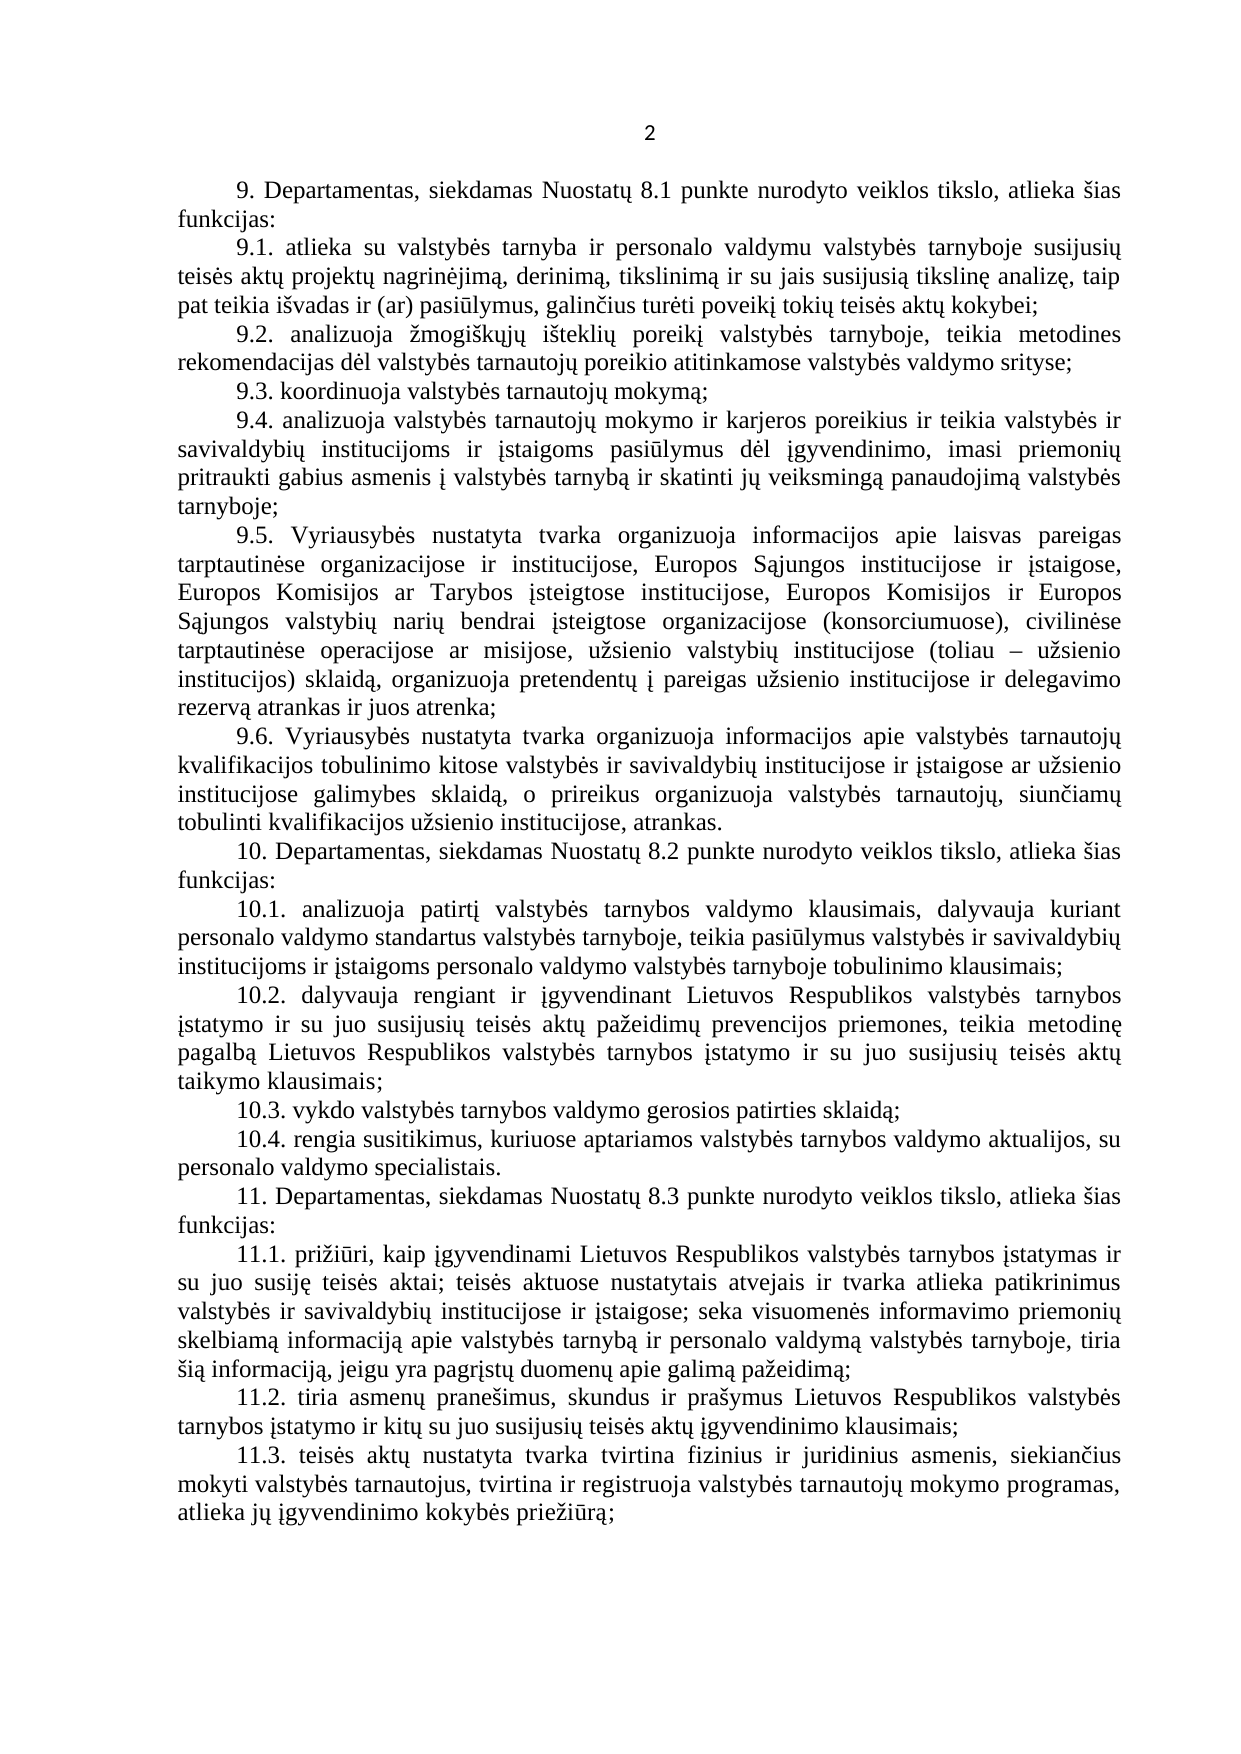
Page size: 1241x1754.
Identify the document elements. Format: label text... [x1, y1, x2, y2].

text 11.1. prižiūri, kaip įgyvendinami Lietuvos Respublikos valstybės tarnybos įstatymas ir su juo susiję teisės aktai; teisės aktuose nustatytais atvejais ir tvarka atlieka patikrinimus valstybės ir savivaldybių institucijose ir įstaigose; seka visuomenės informavimo priemonių skelbiamą informaciją apie valstybės tarnybą ir personalo valdymą valstybės tarnyboje, tiria šią informaciją, jeigu yra pagrįstų duomenų apie galimą pažeidimą; [177, 1239, 1122, 1382]
text 9.4. analizuoja valstybės tarnautojų mokymo ir karjeros poreikius ir teikia valstybės ir savivaldybių institucijoms ir įstaigoms pasiūlymus dėl įgyvendinimo, imasi priemonių pritraukti gabius asmenis į valstybės tarnybą ir skatinti jų veiksmingą panaudojimą valstybės tarnyboje; [177, 405, 1122, 520]
text 9.3. koordinuoja valstybės tarnautojų mokymą; [177, 376, 1122, 405]
text 9.6. Vyriausybės nustatyta tvarka organizuoja informacijos apie valstybės tarnautojų kvalifikacijos tobulinimo kitose valstybės ir savivaldybių institucijose ir įstaigose ar užsienio institucijose galimybes sklaidą, o prireikus organizuoja valstybės tarnautojų, siunčiamų tobulinti kvalifikacijos užsienio institucijose, atrankas. [177, 721, 1122, 836]
text 9.5. Vyriausybės nustatyta tvarka organizuoja informacijos apie laisvas pareigas tarptautinėse organizacijose ir institucijose, Europos Sąjungos institucijose ir įstaigose, Europos Komisijos ar Tarybos įsteigtose institucijose, Europos Komisijos ir Europos Sąjungos valstybių narių bendrai įsteigtose organizacijose (konsorciumuose), civilinėse tarptautinėse operacijose ar misijose, užsienio valstybių institucijose (toliau – užsienio institucijos) sklaidą, organizuoja pretendentų į pareigas užsienio institucijose ir delegavimo rezervą atrankas ir juos atrenka; [177, 520, 1122, 721]
text 10.1. analizuoja patirtį valstybės tarnybos valdymo klausimais, dalyvauja kuriant personalo valdymo standartus valstybės tarnyboje, teikia pasiūlymus valstybės ir savivaldybių institucijoms ir įstaigoms personalo valdymo valstybės tarnyboje tobulinimo klausimais; [177, 894, 1122, 980]
text 9.2. analizuoja žmogiškųjų išteklių poreikį valstybės tarnyboje, teikia metodines rekomendacijas dėl valstybės tarnautojų poreikio atitinkamose valstybės valdymo srityse; [177, 319, 1122, 376]
text 10. Departamentas, siekdamas Nuostatų 8.2 punkte nurodyto veiklos tikslo, atlieka šias funkcijas: [177, 836, 1122, 894]
text 11.3. teisės aktų nustatyta tvarka tvirtina fizinius ir juridinius asmenis, siekiančius mokyti valstybės tarnautojus, tvirtina ir registruoja valstybės tarnautojų mokymo programas, atlieka jų įgyvendinimo kokybės priežiūrą; [177, 1440, 1122, 1526]
text 11. Departamentas, siekdamas Nuostatų 8.3 punkte nurodyto veiklos tikslo, atlieka šias funkcijas: [177, 1181, 1122, 1239]
text 10.3. vykdo valstybės tarnybos valdymo gerosios patirties sklaidą; [177, 1095, 1122, 1124]
text 9. Departamentas, siekdamas Nuostatų 8.1 punkte nurodyto veiklos tikslo, atlieka šias funkcijas: [177, 175, 1122, 232]
text 9.1. atlieka su valstybės tarnyba ir personalo valdymu valstybės tarnyboje susijusių teisės aktų projektų nagrinėjimą, derinimą, tikslinimą ir su jais susijusią tikslinę analizę, taip pat teikia išvadas ir (ar) pasiūlymus, galinčius turėti poveikį tokių teisės aktų kokybei; [177, 232, 1122, 319]
text 11.2. tiria asmenų pranešimus, skundus ir prašymus Lietuvos Respublikos valstybės tarnybos įstatymo ir kitų su juo susijusių teisės aktų įgyvendinimo klausimais; [177, 1382, 1122, 1440]
text 10.4. rengia susitikimus, kuriuose aptariamos valstybės tarnybos valdymo aktualijos, su personalo valdymo specialistais. [177, 1124, 1122, 1181]
text 10.2. dalyvauja rengiant ir įgyvendinant Lietuvos Respublikos valstybės tarnybos įstatymo ir su juo susijusių teisės aktų pažeidimų prevencijos priemones, teikia metodinę pagalbą Lietuvos Respublikos valstybės tarnybos įstatymo ir su juo susijusių teisės aktų taikymo klausimais; [177, 980, 1122, 1095]
